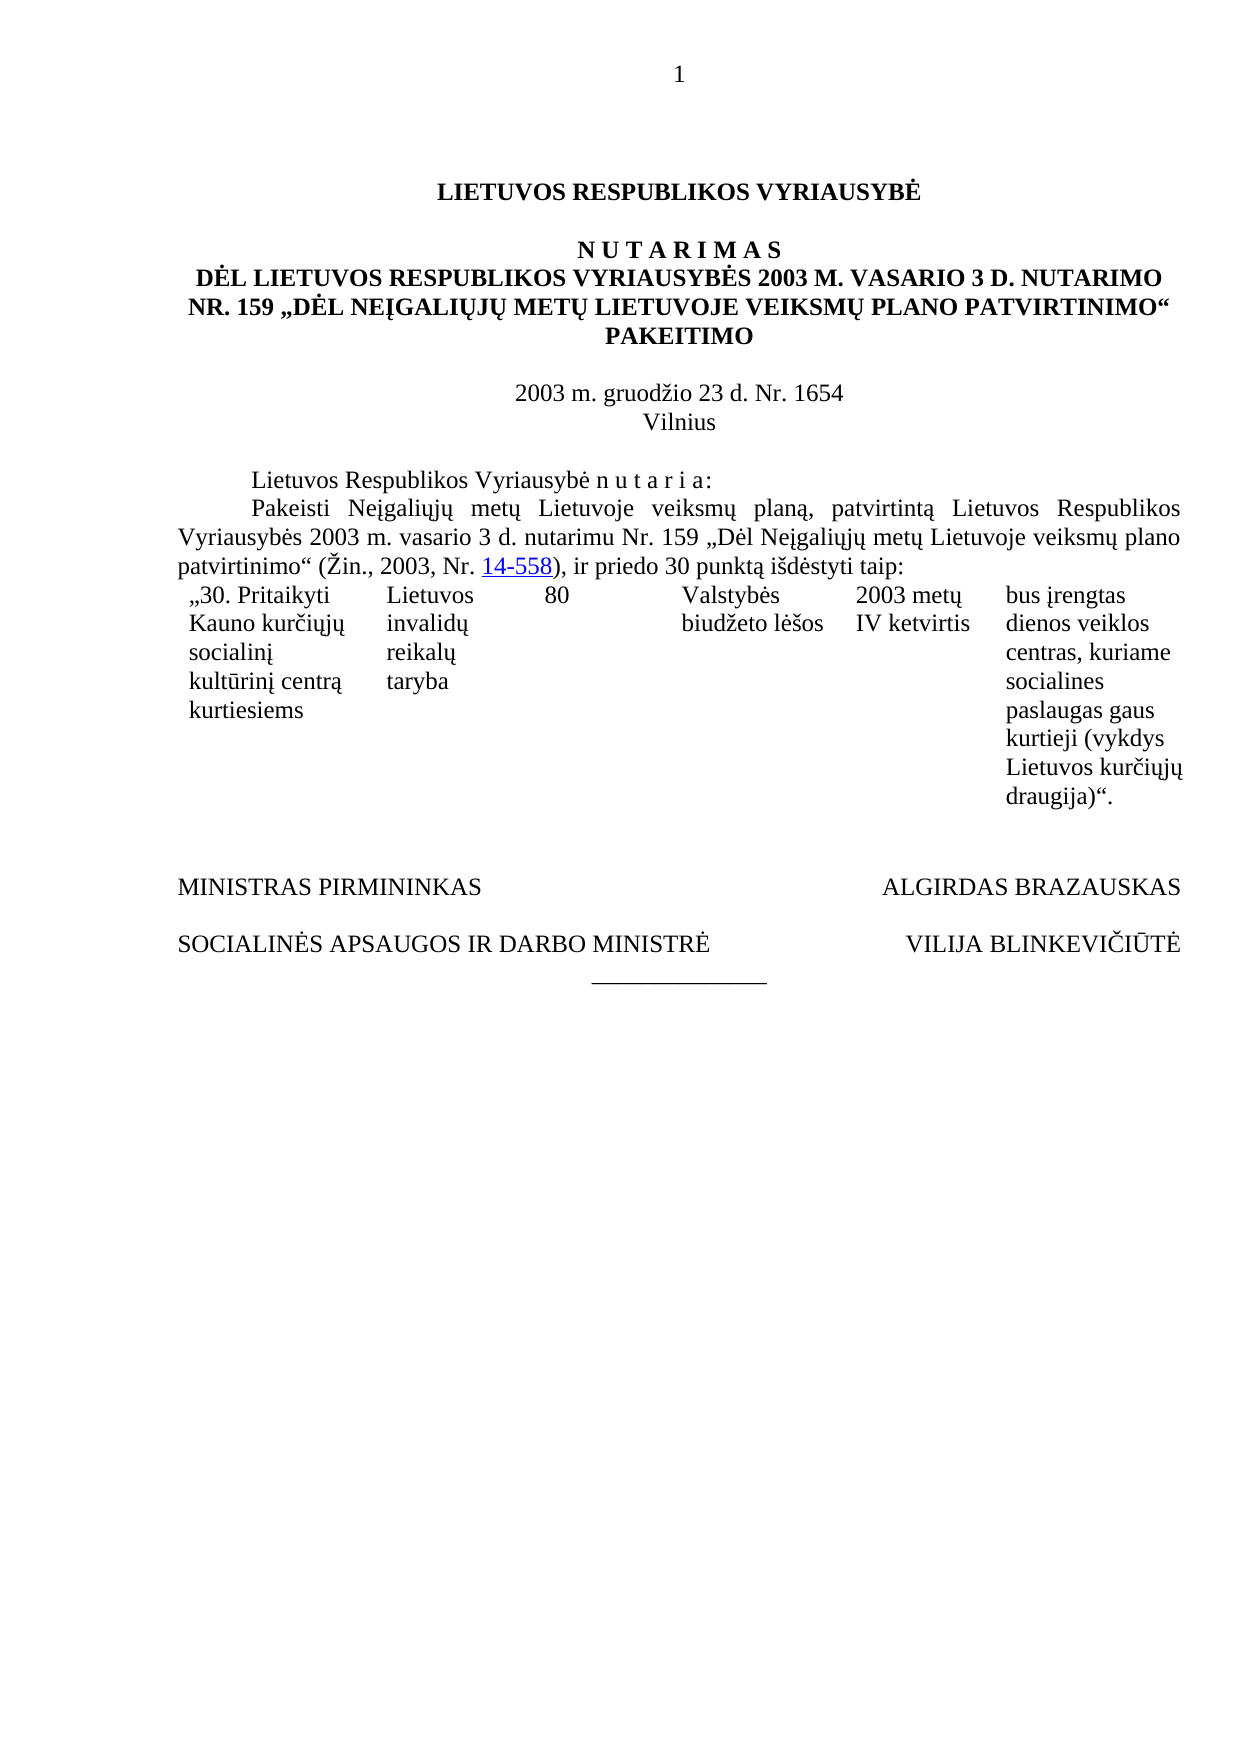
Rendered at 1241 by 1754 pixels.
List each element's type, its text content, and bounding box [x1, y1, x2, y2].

table_header 80 [533, 580, 670, 814]
text Vilnius [177, 407, 1181, 436]
table_header Lietuvos invalidų reikalų taryba [375, 580, 533, 814]
text Lietuvos Respublikos Vyriausybė nutaria: [177, 465, 1181, 493]
table_header Valstybės biudžeto lėšos [670, 580, 844, 814]
text SOCIALINĖS APSAUGOS IR DARBO MINISTRĖ VILIJA BLINKEVIČIŪTĖ [177, 929, 1181, 958]
text N U T A R I M A S [177, 235, 1181, 263]
table_header „30. Pritaikyti Kauno kurčiųjų socialinį kultūrinį centrą kurtiesiems [177, 580, 375, 814]
text DĖL LIETUVOS RESPUBLIKOS VYRIAUSYBĖS 2003 M. VASARIO 3 D. NUTARIMO NR. 159 „DĖL NEĮGALIŲJŲ METŲ LIETUVOJE VEIKSMŲ PLANO PATVIRTINIMO“ PAKEITIMO [177, 263, 1181, 350]
text Pakeisti Neįgaliųjų metų Lietuvoje veiksmų planą, patvirtintą Lietuvos Respublikos Vyriausybės 2003 m. vasario 3 d. nutarimu Nr. 159 „Dėl Neįgaliųjų metų Lietuvoje veiksmų plano patvirtinimo“ (Žin., 2003, Nr. 14-558), ir priedo 30 punktą išdėstyti taip: [177, 493, 1181, 580]
text 2003 m. gruodžio 23 d. Nr. 1654 [177, 378, 1181, 407]
text MINISTRAS PIRMININKAS ALGIRDAS BRAZAUSKAS [177, 872, 1181, 900]
text LIETUVOS RESPUBLIKOS VYRIAUSYBĖ [177, 177, 1181, 206]
table_header 2003 metų IV ketvirtis [844, 580, 994, 814]
text ______________ [177, 958, 1181, 987]
table_header bus įrengtas dienos veiklos centras, kuriame socialines paslaugas gaus kurtieji (vykdys Lietuvos kurčiųjų draugija)“. [994, 580, 1197, 814]
